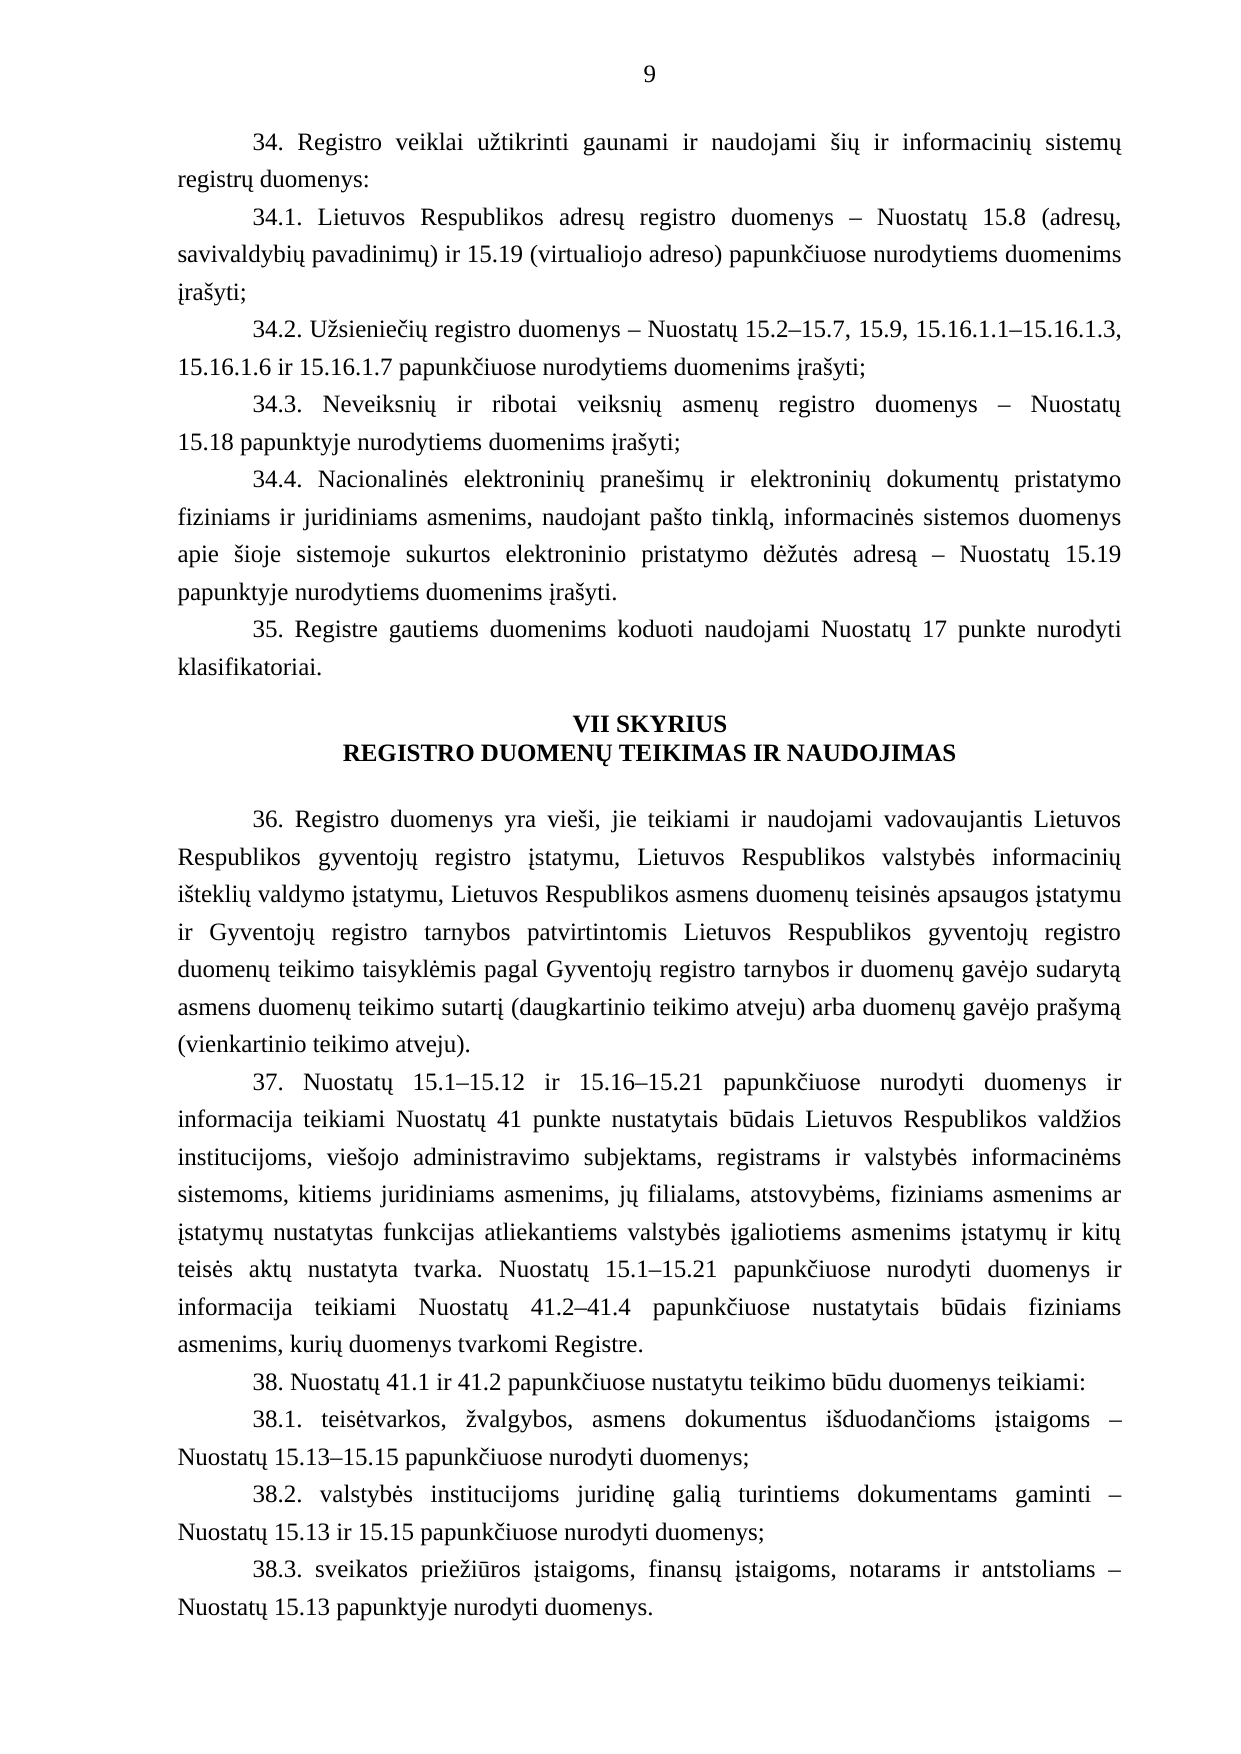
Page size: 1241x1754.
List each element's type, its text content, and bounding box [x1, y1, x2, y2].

text 38. Nuostatų 41.1 ir 41.2 papunkčiuose nustatytu teikimo būdu duomenys teikiami: [177, 1358, 1122, 1396]
text 34.4. Nacionalinės elektroninių pranešimų ir elektroninių dokumentų pristatymo fiziniams ir juridiniams asmenims, naudojant pašto tinklą, informacinės sistemos duomenys apie šioje sistemoje sukurtos elektroninio pristatymo dėžutės adresą – Nuostatų 15.19 papunktyje nurodytiems duomenims įrašyti. [177, 456, 1122, 606]
text 34.2. Užsieniečių registro duomenys – Nuostatų 15.2–15.7, 15.9, 15.16.1.1–15.16.1.3, 15.16.1.6 ir 15.16.1.7 papunkčiuose nurodytiems duomenims įrašyti; [177, 306, 1122, 381]
text 35. Registre gautiems duomenims koduoti naudojami Nuostatų 17 punkte nurodyti klasifikatoriai. [177, 606, 1122, 681]
text VIi skyrius [177, 709, 1122, 738]
text 34.1. Lietuvos Respublikos adresų registro duomenys – Nuostatų 15.8 (adresų, savivaldybių pavadinimų) ir 15.19 (virtualiojo adreso) papunkčiuose nurodytiems duomenims įrašyti; [177, 193, 1122, 306]
text 38.2. valstybės institucijoms juridinę galią turintiems dokumentams gaminti – Nuostatų 15.13 ir 15.15 papunkčiuose nurodyti duomenys; [177, 1471, 1122, 1546]
text 34. Registro veiklai užtikrinti gaunami ir naudojami šių ir informacinių sistemų registrų duomenys: [177, 118, 1122, 193]
text 36. Registro duomenys yra vieši, jie teikiami ir naudojami vadovaujantis Lietuvos Respublikos gyventojų registro įstatymu, Lietuvos Respublikos valstybės informacinių išteklių valdymo įstatymu, Lietuvos Respublikos asmens duomenų teisinės apsaugos įstatymu ir Gyventojų registro tarnybos patvirtintomis Lietuvos Respublikos gyventojų registro duomenų teikimo taisyklėmis pagal Gyventojų registro tarnybos ir duomenų gavėjo sudarytą asmens duomenų teikimo sutartį (daugkartinio teikimo atveju) arba duomenų gavėjo prašymą (vienkartinio teikimo atveju). [177, 796, 1122, 1058]
text 34.3. Neveiksnių ir ribotai veiksnių asmenų registro duomenys – Nuostatų 15.18 papunktyje nurodytiems duomenims įrašyti; [177, 381, 1122, 456]
text 38.3. sveikatos priežiūros įstaigoms, finansų įstaigoms, notarams ir antstoliams – Nuostatų 15.13 papunktyje nurodyti duomenys. [177, 1546, 1122, 1621]
text 37. Nuostatų 15.1–15.12 ir 15.16–15.21 papunkčiuose nurodyti duomenys ir informacija teikiami Nuostatų 41 punkte nustatytais būdais Lietuvos Respublikos valdžios institucijoms, viešojo administravimo subjektams, registrams ir valstybės informacinėms sistemoms, kitiems juridiniams asmenims, jų filialams, atstovybėms, fiziniams asmenims ar įstatymų nustatytas funkcijas atliekantiems valstybės įgaliotiems asmenims įstatymų ir kitų teisės aktų nustatyta tvarka. Nuostatų 15.1–15.21 papunkčiuose nurodyti duomenys ir informacija teikiami Nuostatų 41.2–41.4 papunkčiuose nustatytais būdais fiziniams asmenims, kurių duomenys tvarkomi Registre. [177, 1058, 1122, 1358]
text 38.1. teisėtvarkos, žvalgybos, asmens dokumentus išduodančioms įstaigoms – Nuostatų 15.13–15.15 papunkčiuose nurodyti duomenys; [177, 1396, 1122, 1471]
text Registro duomenų TEIKIMAS IR naudojimas [177, 738, 1122, 767]
